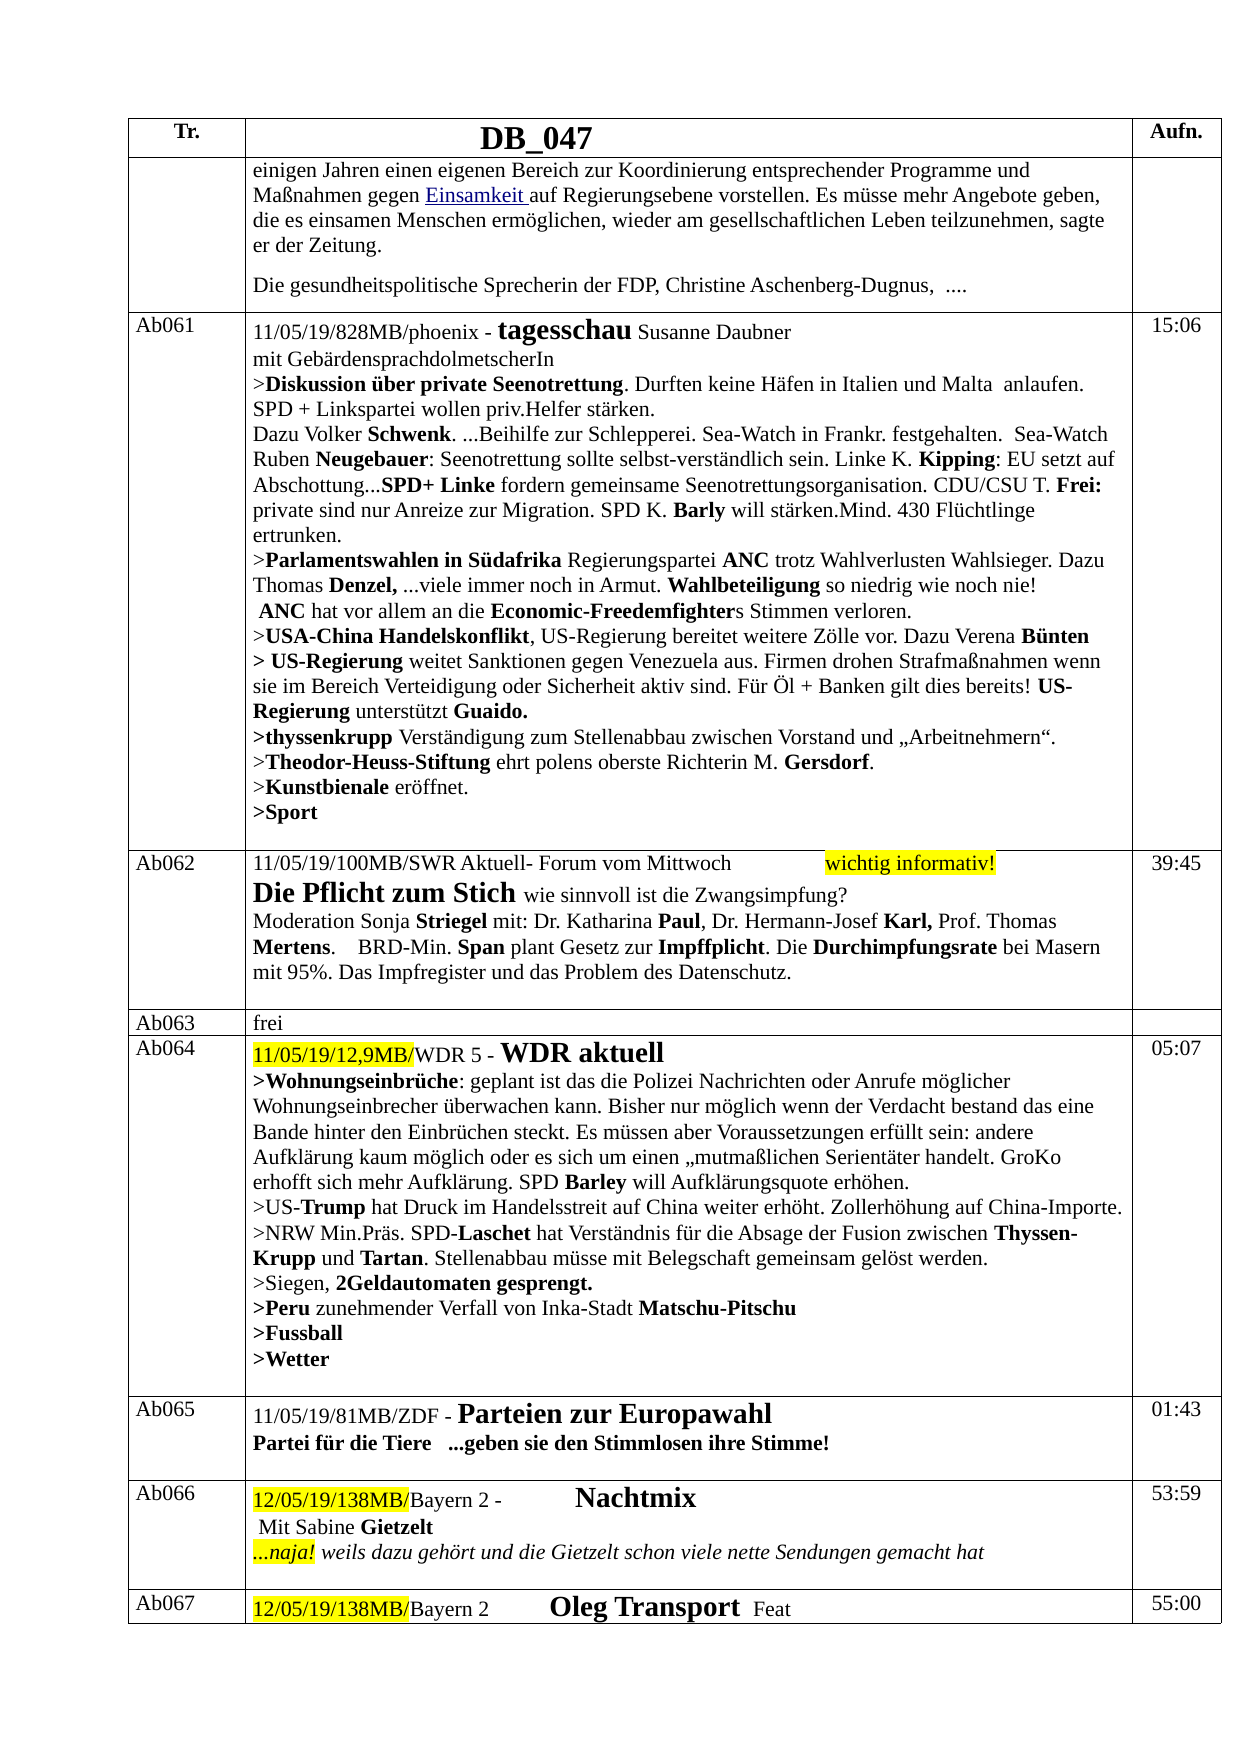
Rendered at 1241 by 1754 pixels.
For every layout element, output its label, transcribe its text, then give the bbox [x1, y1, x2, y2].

table_cell 12/05/19/138MB/Bayern 2 Oleg Transport Feat [246, 1590, 1132, 1623]
table_cell 15:06 [1133, 313, 1221, 850]
table_cell frei [246, 1010, 1132, 1035]
table_cell Ab064 [129, 1036, 245, 1396]
table_header ­Tr. [129, 119, 245, 157]
table_cell einigen Jahren einen eigenen Bereich zur Koordinierung entsprechender Programme und Maßnahmen gegen Einsamkeit auf Regierungsebene vorstellen. Es müsse mehr Angebote geben, die es einsamen Menschen ermöglichen, wieder am gesellschaftlichen Leben teilzunehmen, sagte er der Zeitung. Die gesundheitspolitische Sprecherin der FDP, Christine Aschenberg-Dugnus, .... [246, 158, 1132, 312]
table_cell 12/05/19/138MB/Bayern 2 - Nachtmix Mit Sabine Gietzelt ...naja! weils dazu gehört und die Gietzelt schon viele nette Sendungen gemacht hat [246, 1481, 1132, 1589]
table_cell 11/05/19/100MB/SWR Aktuell- Forum vom Mittwoch wichtig informativ! Die Pflicht zum Stich wie sinnvoll ist die Zwangsimpfung? Moderation Sonja Striegel mit: Dr. Katharina Paul, Dr. Hermann-Josef Karl, Prof. Thomas Mertens. BRD-Min. Span plant Gesetz zur Impffplicht. Die Durchimpfungsrate bei Masern mit 95%. Das Impfregister und das Problem des Datenschutz. [246, 851, 1132, 1009]
table_cell 55:00 [1133, 1590, 1221, 1623]
table_cell 11/05/19/828MB/phoenix - tagesschau Susanne Daubner mit GebärdensprachdolmetscherIn >Diskussion über private Seenotrettung. Durften keine Häfen in Italien und Malta anlaufen. SPD + Linkspartei wollen priv.Helfer stärken. Dazu Volker Schwenk. ...Beihilfe zur Schlepperei. Sea-Watch in Frankr. festgehalten. Sea-Watch Ruben Neugebauer: Seenotrettung sollte selbst-verständlich sein. Linke K. Kipping: EU setzt auf Abschottung...SPD+ Linke fordern gemeinsame Seenotrettungsorganisation. CDU/CSU T. Frei: private sind nur Anreize zur Migration. SPD K. Barly will stärken.Mind. 430 Flüchtlinge ertrunken. >Parlamentswahlen in Südafrika Regierungspartei ANC trotz Wahlverlusten Wahlsieger. Dazu Thomas Denzel, ...viele immer noch in Armut. Wahlbeteiligung so niedrig wie noch nie! ANC hat vor allem an die Economic-Freedemfighters Stimmen verloren. >USA-China Handelskonflikt, US-Regierung bereitet weitere Zölle vor. Dazu Verena Bünten > US-Regierung weitet Sanktionen gegen Venezuela aus. Firmen drohen Strafmaßnahmen wenn sie im Bereich Verteidigung oder Sicherheit aktiv sind. Für Öl + Banken gilt dies bereits! US-Regierung unterstützt Guaido. >thyssenkrupp Verständigung zum Stellenabbau zwischen Vorstand und „Arbeitnehmern“. >Theodor-Heuss-Stiftung ehrt polens oberste Richterin M. Gersdorf. >Kunstbienale eröffnet. >Sport [246, 313, 1132, 850]
table_header DB_047 [246, 119, 1132, 157]
table_cell 01:43 [1133, 1397, 1221, 1480]
table_cell Ab062 [129, 851, 245, 1009]
table_cell 11/05/19/12,9MB/WDR 5 - WDR aktuell >Wohnungseinbrüche: geplant ist das die Polizei Nachrichten oder Anrufe möglicher Wohnungseinbrecher überwachen kann. Bisher nur möglich wenn der Verdacht bestand das eine Bande hinter den Einbrüchen steckt. Es müssen aber Voraussetzungen erfüllt sein: andere Aufklärung kaum möglich oder es sich um einen „mutmaßlichen Serientäter handelt. GroKo erhofft sich mehr Aufklärung. SPD Barley will Aufklärungsquote erhöhen. >US-Trump hat Druck im Handelsstreit auf China weiter erhöht. Zollerhöhung auf China-Importe. >NRW Min.Präs. SPD-Laschet hat Verständnis für die Absage der Fusion zwischen Thyssen-Krupp und Tartan. Stellenabbau müsse mit Belegschaft gemeinsam gelöst werden. >Siegen, 2Geldautomaten gesprengt. >Peru zunehmender Verfall von Inka-Stadt Matschu-Pitschu >Fussball >Wetter [246, 1036, 1132, 1396]
table_cell [1133, 158, 1221, 312]
table_cell 05:07 [1133, 1036, 1221, 1396]
table_cell Ab066 [129, 1481, 245, 1589]
table_cell 39:45 [1133, 851, 1221, 1009]
table_cell Ab061 [129, 313, 245, 850]
table_cell [1133, 1010, 1221, 1035]
table_cell 53:59 [1133, 1481, 1221, 1589]
table_header Aufn. [1133, 119, 1221, 157]
table_cell [129, 158, 245, 312]
table_cell Ab067 [129, 1590, 245, 1623]
table_cell Ab065 [129, 1397, 245, 1480]
table_cell Ab063 [129, 1010, 245, 1035]
table_cell 11/05/19/81MB/ZDF - Parteien zur Europawahl Partei für die Tiere ...geben sie den Stimmlosen ihre Stimme! [246, 1397, 1132, 1480]
